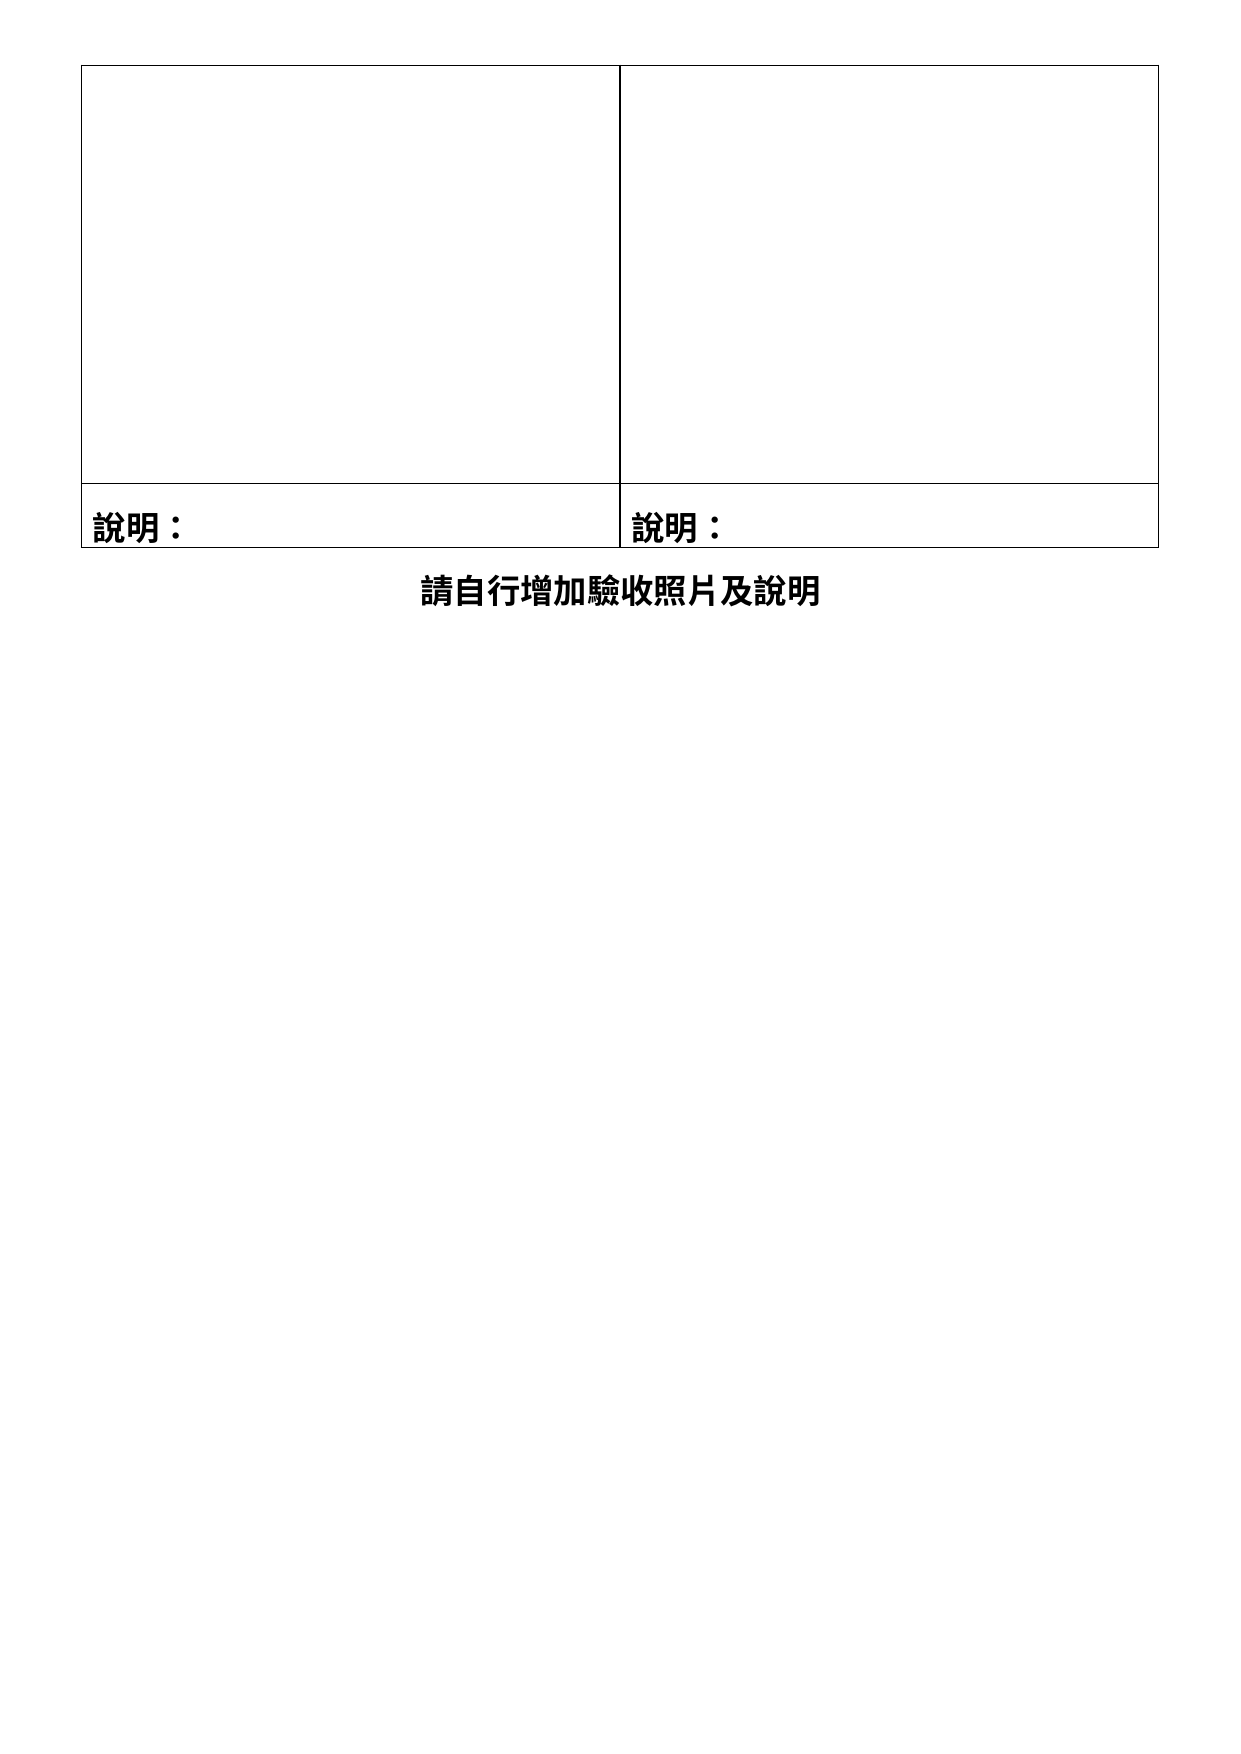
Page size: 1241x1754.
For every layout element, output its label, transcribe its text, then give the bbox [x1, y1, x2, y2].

table_cell [621, 66, 1158, 483]
table_cell 說明： [621, 484, 1158, 547]
text 請自行增加驗收照片及說明 [59, 548, 1181, 610]
table_cell [82, 66, 619, 483]
table_cell 說明： [82, 484, 619, 547]
